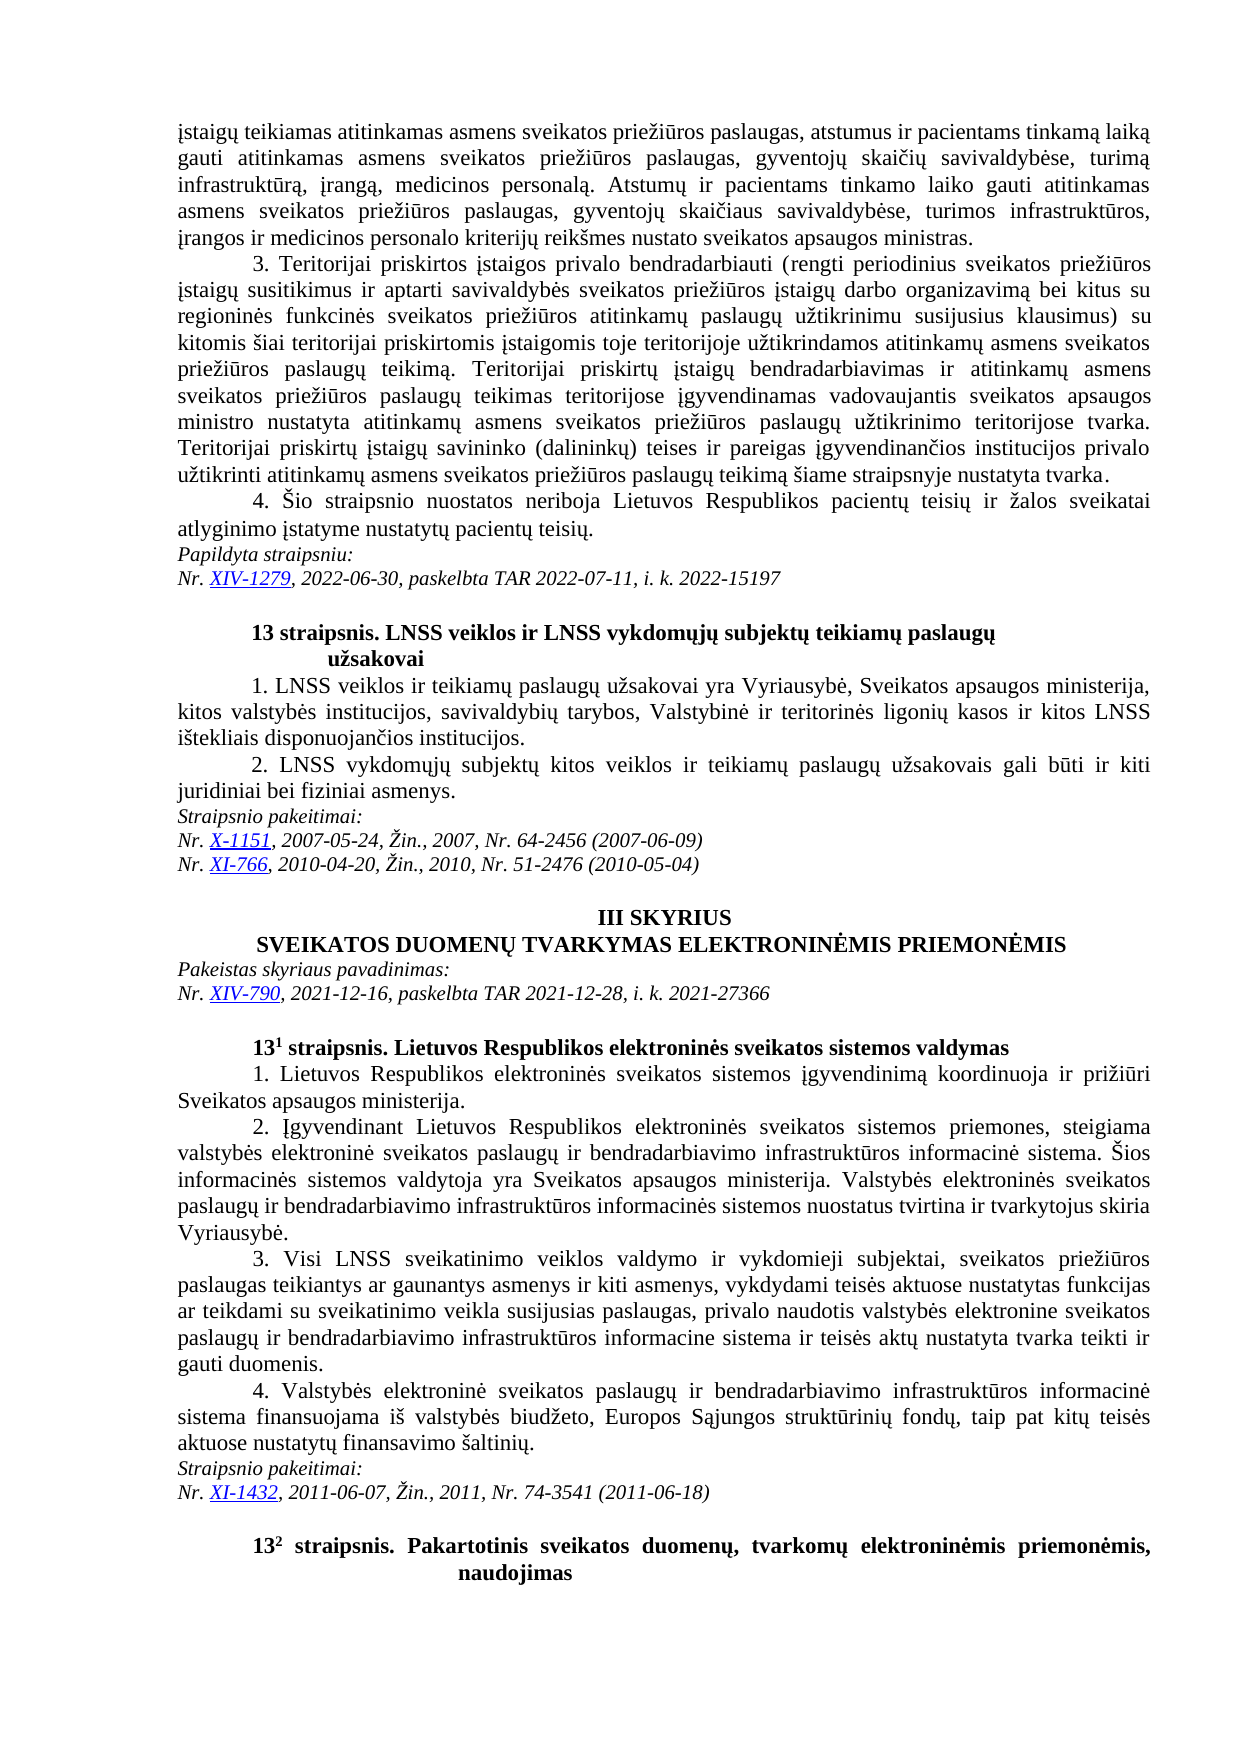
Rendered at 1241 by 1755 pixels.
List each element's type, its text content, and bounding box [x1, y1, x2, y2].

text 4. Valstybės elektroninė sveikatos paslaugų ir bendradarbiavimo infrastruktūros informacinė sistema finansuojama iš valstybės biudžeto, Europos Sąjungos struktūrinių fondų, taip pat kitų teisės aktuose nustatytų finansavimo šaltinių. [177, 1377, 1152, 1456]
text 13 straipsnis. LNSS veiklos ir LNSS vykdomųjų subjektų teikiamų paslaugų [177, 619, 1152, 645]
text Papildyta straipsniu: [177, 542, 1152, 566]
text Nr. XI-766, 2010-04-20, Žin., 2010, Nr. 51-2476 (2010-05-04) [177, 852, 1152, 876]
text 1. LNSS veiklos ir teikiamų paslaugų užsakovai yra Vyriausybė, Sveikatos apsaugos ministerija, kitos valstybės institucijos, savivaldybių tarybos, Valstybinė ir teritorinės ligonių kasos ir kitos LNSS ištekliais disponuojančios institucijos. [177, 672, 1152, 751]
text 3. Visi LNSS sveikatinimo veiklos valdymo ir vykdomieji subjektai, sveikatos priežiūros paslaugas teikiantys ar gaunantys asmenys ir kiti asmenys, vykdydami teisės aktuose nustatytas funkcijas ar teikdami su sveikatinimo veikla susijusias paslaugas, privalo naudotis valstybės elektronine sveikatos paslaugų ir bendradarbiavimo infrastruktūros informacine sistema ir teisės aktų nustatyta tvarka teikti ir gauti duomenis. [177, 1245, 1152, 1377]
text 132 straipsnis. Pakartotinis sveikatos duomenų, tvarkomų elektroninėmis priemonėmis, naudojimas [252, 1533, 1152, 1585]
text III SKYRIUS [177, 904, 1152, 931]
text 3. Teritorijai priskirtos įstaigos privalo bendradarbiauti (rengti periodinius sveikatos priežiūros įstaigų susitikimus ir aptarti savivaldybės sveikatos priežiūros įstaigų darbo organizavimą bei kitus su regioninės funkcinės sveikatos priežiūros atitinkamų paslaugų užtikrinimu susijusius klausimus) su kitomis šiai teritorijai priskirtomis įstaigomis toje teritorijoje užtikrindamos atitinkamų asmens sveikatos priežiūros paslaugų teikimą. Teritorijai priskirtų įstaigų bendradarbiavimas ir atitinkamų asmens sveikatos priežiūros paslaugų teikimas teritorijose įgyvendinamas vadovaujantis sveikatos apsaugos ministro nustatyta atitinkamų asmens sveikatos priežiūros paslaugų užtikrinimo teritorijose tvarka. Teritorijai priskirtų įstaigų savininko (dalininkų) teises ir pareigas įgyvendinančios institucijos privalo užtikrinti atitinkamų asmens sveikatos priežiūros paslaugų teikimą šiame straipsnyje nustatyta tvarka. [177, 250, 1152, 487]
text 2. LNSS vykdomųjų subjektų kitos veiklos ir teikiamų paslaugų užsakovais gali būti ir kiti juridiniai bei fiziniai asmenys. [177, 751, 1152, 803]
text Pakeistas skyriaus pavadinimas: [177, 957, 1152, 981]
text Nr. X-1151, 2007-05-24, Žin., 2007, Nr. 64-2456 (2007-06-09) [177, 828, 1152, 852]
text Straipsnio pakeitimai: [177, 803, 1152, 828]
text Nr. XIV-1279, 2022-06-30, paskelbta TAR 2022-07-11, i. k. 2022-15197 [177, 566, 1152, 590]
text 1. Lietuvos Respublikos elektroninės sveikatos sistemos įgyvendinimą koordinuoja ir prižiūri Sveikatos apsaugos ministerija. [177, 1060, 1152, 1113]
text 4. Šio straipsnio nuostatos neriboja Lietuvos Respublikos pacientų teisių ir žalos sveikatai atlyginimo įstatyme nustatytų pacientų teisių. [177, 487, 1152, 542]
text Nr. XIV-790, 2021-12-16, paskelbta TAR 2021-12-28, i. k. 2021-27366 [177, 981, 1152, 1005]
text Nr. XI-1432, 2011-06-07, Žin., 2011, Nr. 74-3541 (2011-06-18) [177, 1480, 1152, 1504]
text Straipsnio pakeitimai: [177, 1456, 1152, 1480]
text SVEIKATOS DUOMENŲ TVARKYMAS ELEKTRONINĖMIS PRIEMONĖMIS [177, 931, 1152, 957]
text įstaigų teikiamas atitinkamas asmens sveikatos priežiūros paslaugas, atstumus ir pacientams tinkamą laiką gauti atitinkamas asmens sveikatos priežiūros paslaugas, gyventojų skaičių savivaldybėse, turimą infrastruktūrą, įrangą, medicinos personalą. Atstumų ir pacientams tinkamo laiko gauti atitinkamas asmens sveikatos priežiūros paslaugas, gyventojų skaičiaus savivaldybėse, turimos infrastruktūros, įrangos ir medicinos personalo kriterijų reikšmes nustato sveikatos apsaugos ministras. [177, 118, 1152, 250]
text 2. Įgyvendinant Lietuvos Respublikos elektroninės sveikatos sistemos priemones, steigiama valstybės elektroninė sveikatos paslaugų ir bendradarbiavimo infrastruktūros informacinė sistema. Šios informacinės sistemos valdytoja yra Sveikatos apsaugos ministerija. Valstybės elektroninės sveikatos paslaugų ir bendradarbiavimo infrastruktūros informacinės sistemos nuostatus tvirtina ir tvarkytojus skiria Vyriausybė. [177, 1113, 1152, 1245]
text 131 straipsnis. Lietuvos Respublikos elektroninės sveikatos sistemos valdymas [177, 1034, 1152, 1060]
text užsakovai [177, 645, 1152, 672]
